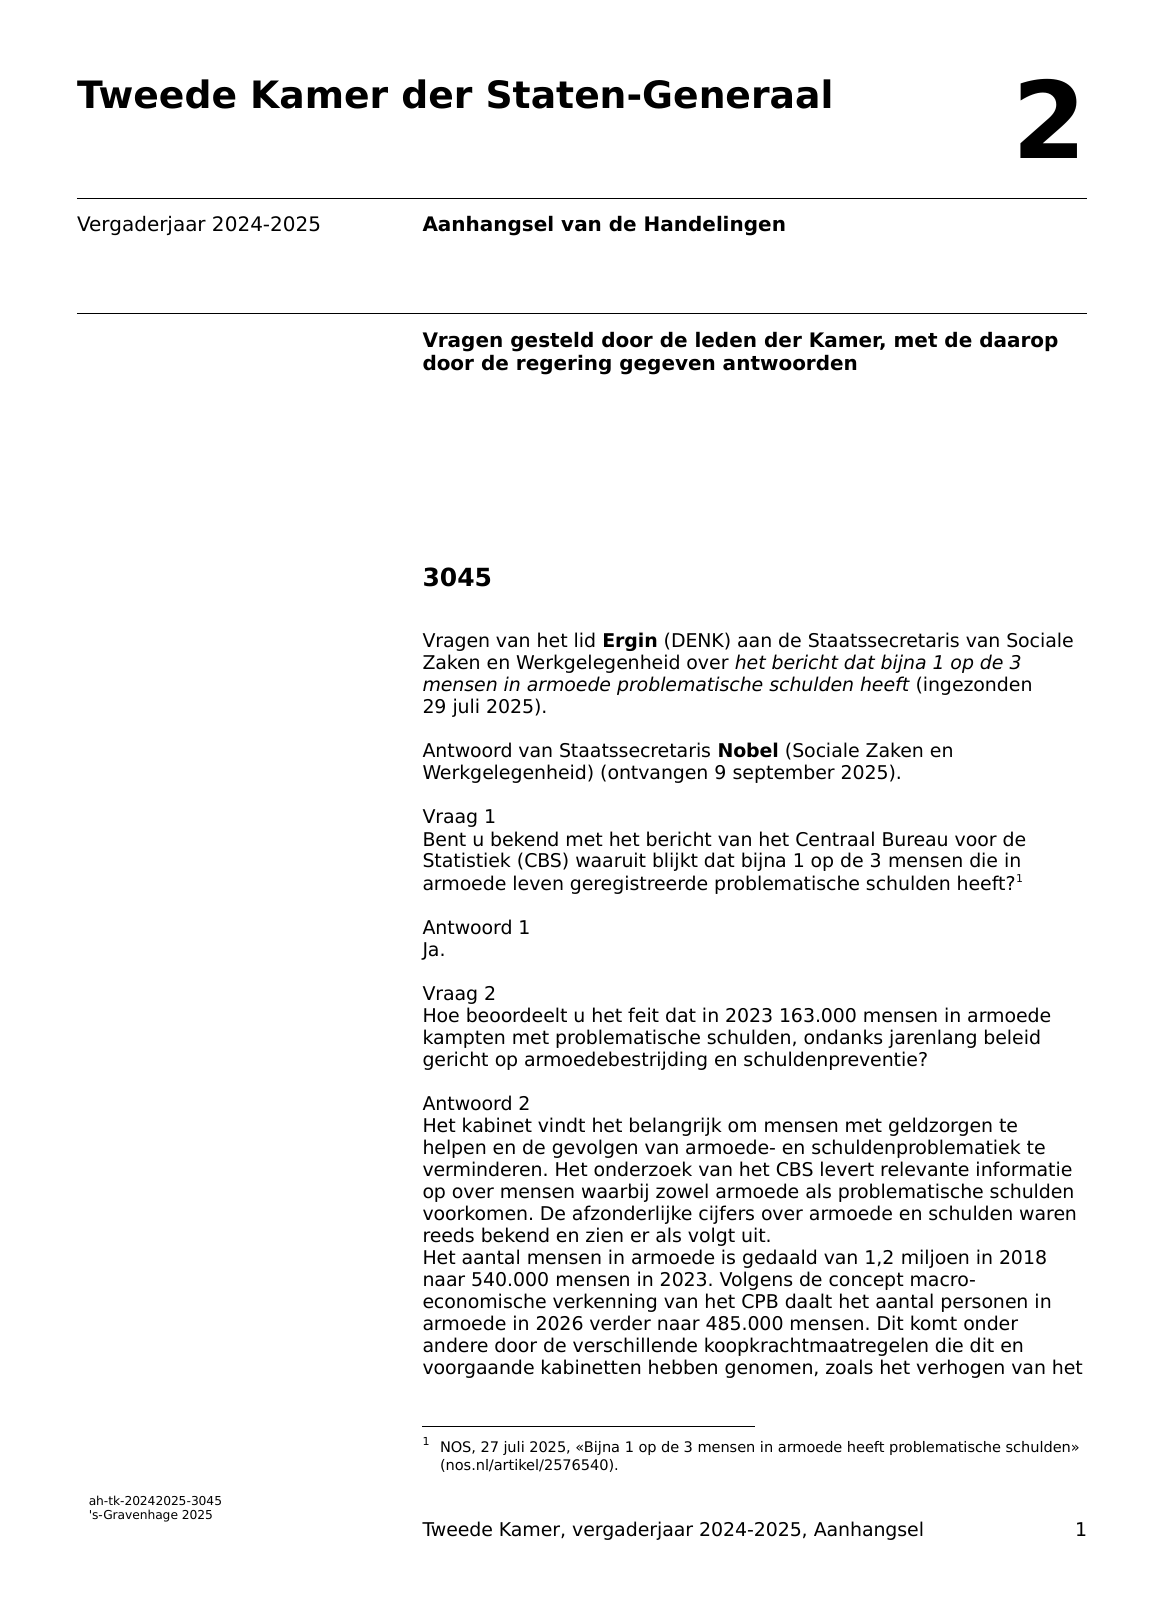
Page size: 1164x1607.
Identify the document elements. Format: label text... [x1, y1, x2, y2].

table_cell Vergaderjaar 2024-2025 [77, 199, 422, 313]
text 3045 [422, 563, 1087, 592]
table_cell [77, 314, 422, 375]
table_cell Aanhangsel van de Handelingen [422, 199, 1087, 313]
text Vraag 1 [422, 806, 1087, 828]
text Antwoord 2 [422, 1093, 1087, 1115]
text Vraag 2 [422, 983, 1087, 1005]
text NOS, 27 juli 2025, «Bijna 1 op de 3 mensen in armoede heeft problematische schulden» (nos.nl/artikel/2576540). [422, 1435, 1087, 1474]
table_cell Vragen gesteld door de leden der Kamer, met de daarop door de regering gegeven antwoorden [422, 314, 1087, 375]
text Het aantal mensen in armoede is gedaald van 1,2 miljoen in 2018 naar 540.000 mensen in 2023. Volgens de concept macro-economische verkenning van het CPB daalt het aantal personen in armoede in 2026 verder naar 485.000 mensen. Dit komt onder andere door de verschillende koopkrachtmaatregelen die dit en voorgaande kabinetten hebben genomen, zoals het verhogen van het [422, 1247, 1087, 1378]
text ah-tk-20242025-3045 [88, 1494, 323, 1508]
text 's-Gravenhage 2025 [88, 1508, 323, 1522]
text Het kabinet vindt het belangrijk om mensen met geldzorgen te helpen en de gevolgen van armoede- en schuldenproblematiek te verminderen. Het onderzoek van het CBS levert relevante informatie op over mensen waarbij zowel armoede als problematische schulden voorkomen. De afzonderlijke cijfers over armoede en schulden waren reeds bekend en zien er als volgt uit. [422, 1115, 1087, 1247]
text Bent u bekend met het bericht van het Centraal Bureau voor de Statistiek (CBS) waaruit blijkt dat bijna 1 op de 3 mensen die in armoede leven geregistreerde problematische schulden heeft? [422, 828, 1087, 894]
text Hoe beoordeelt u het feit dat in 2023 163.000 mensen in armoede kampten met problematische schulden, ondanks jarenlang beleid gericht op armoedebestrijding en schuldenpreventie? [422, 1005, 1087, 1071]
table_header Tweede Kamer der Staten-Generaal [77, 59, 886, 198]
table_header 2 [886, 59, 1087, 198]
text Antwoord van Staatssecretaris Nobel (Sociale Zaken en Werkgelegenheid) (ontvangen 9 september 2025). [422, 740, 1087, 784]
text Vragen van het lid Ergin (DENK) aan de Staatssecretaris van Sociale Zaken en Werkgelegenheid over het bericht dat bijna 1 op de 3 mensen in armoede problematische schulden heeft (ingezonden 29 juli 2025). [422, 630, 1087, 718]
text Ja. [422, 938, 1087, 961]
text Antwoord 1 [422, 917, 1087, 938]
